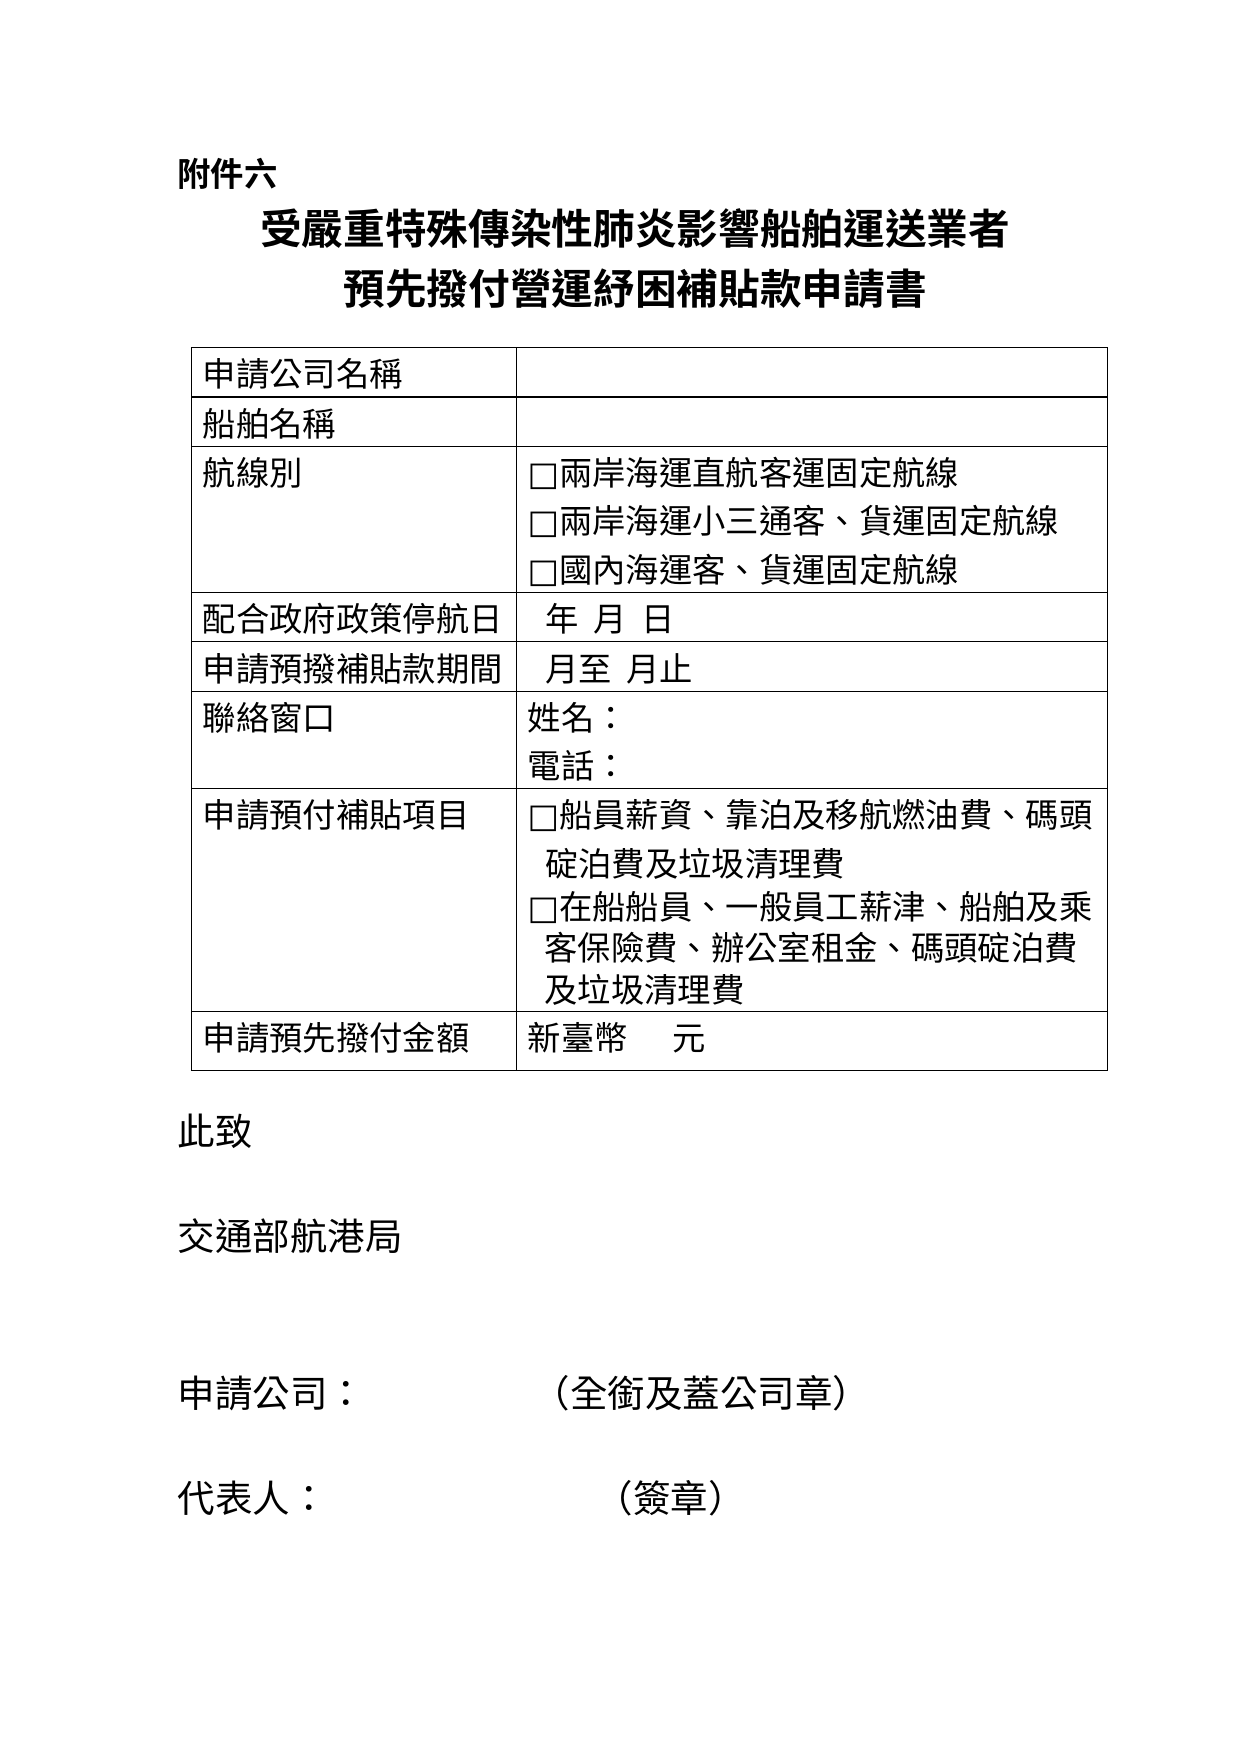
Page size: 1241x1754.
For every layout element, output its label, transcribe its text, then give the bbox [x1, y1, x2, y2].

table_cell 月至 月止 [517, 642, 1107, 691]
table_cell □兩岸海運直航客運固定航線 □兩岸海運小三通客、貨運固定航線 □國內海運客、貨運固定航線 [517, 447, 1107, 592]
table_cell 申請預付補貼項目 [192, 789, 516, 1011]
table_cell 新臺幣 元 [517, 1012, 1107, 1070]
text 預先撥付營運紓困補貼款申請書 [177, 256, 1092, 317]
text 附件六 [177, 148, 1092, 196]
table_cell 年 月 日 [517, 593, 1107, 641]
text 受嚴重特殊傳染性肺炎影響船舶運送業者 [177, 196, 1092, 256]
table_cell 船舶名稱 [192, 398, 516, 446]
table_header 申請公司名稱 [192, 348, 516, 396]
table_cell 申請預先撥付金額 [192, 1012, 516, 1070]
text 代表人： （簽章） [177, 1469, 1092, 1523]
text 交通部航港局 [177, 1207, 1092, 1261]
table_cell 航線別 [192, 447, 516, 592]
table_cell 姓名： 電話： [517, 692, 1107, 788]
table_cell [517, 398, 1107, 446]
text 此致 [177, 1102, 1092, 1156]
table_cell 申請預撥補貼款期間 [192, 642, 516, 691]
table_header [517, 348, 1107, 396]
text 申請公司： （全銜及蓋公司章） [177, 1363, 1092, 1418]
table_cell 聯絡窗口 [192, 692, 516, 788]
table_cell □船員薪資、靠泊及移航燃油費、碼頭 碇泊費及垃圾清理費 □在船船員、一般員工薪津、船舶及乘 客保險費、辦公室租金、碼頭碇泊費 及垃圾清理費 [517, 789, 1107, 1011]
table_cell 配合政府政策停航日 [192, 593, 516, 641]
